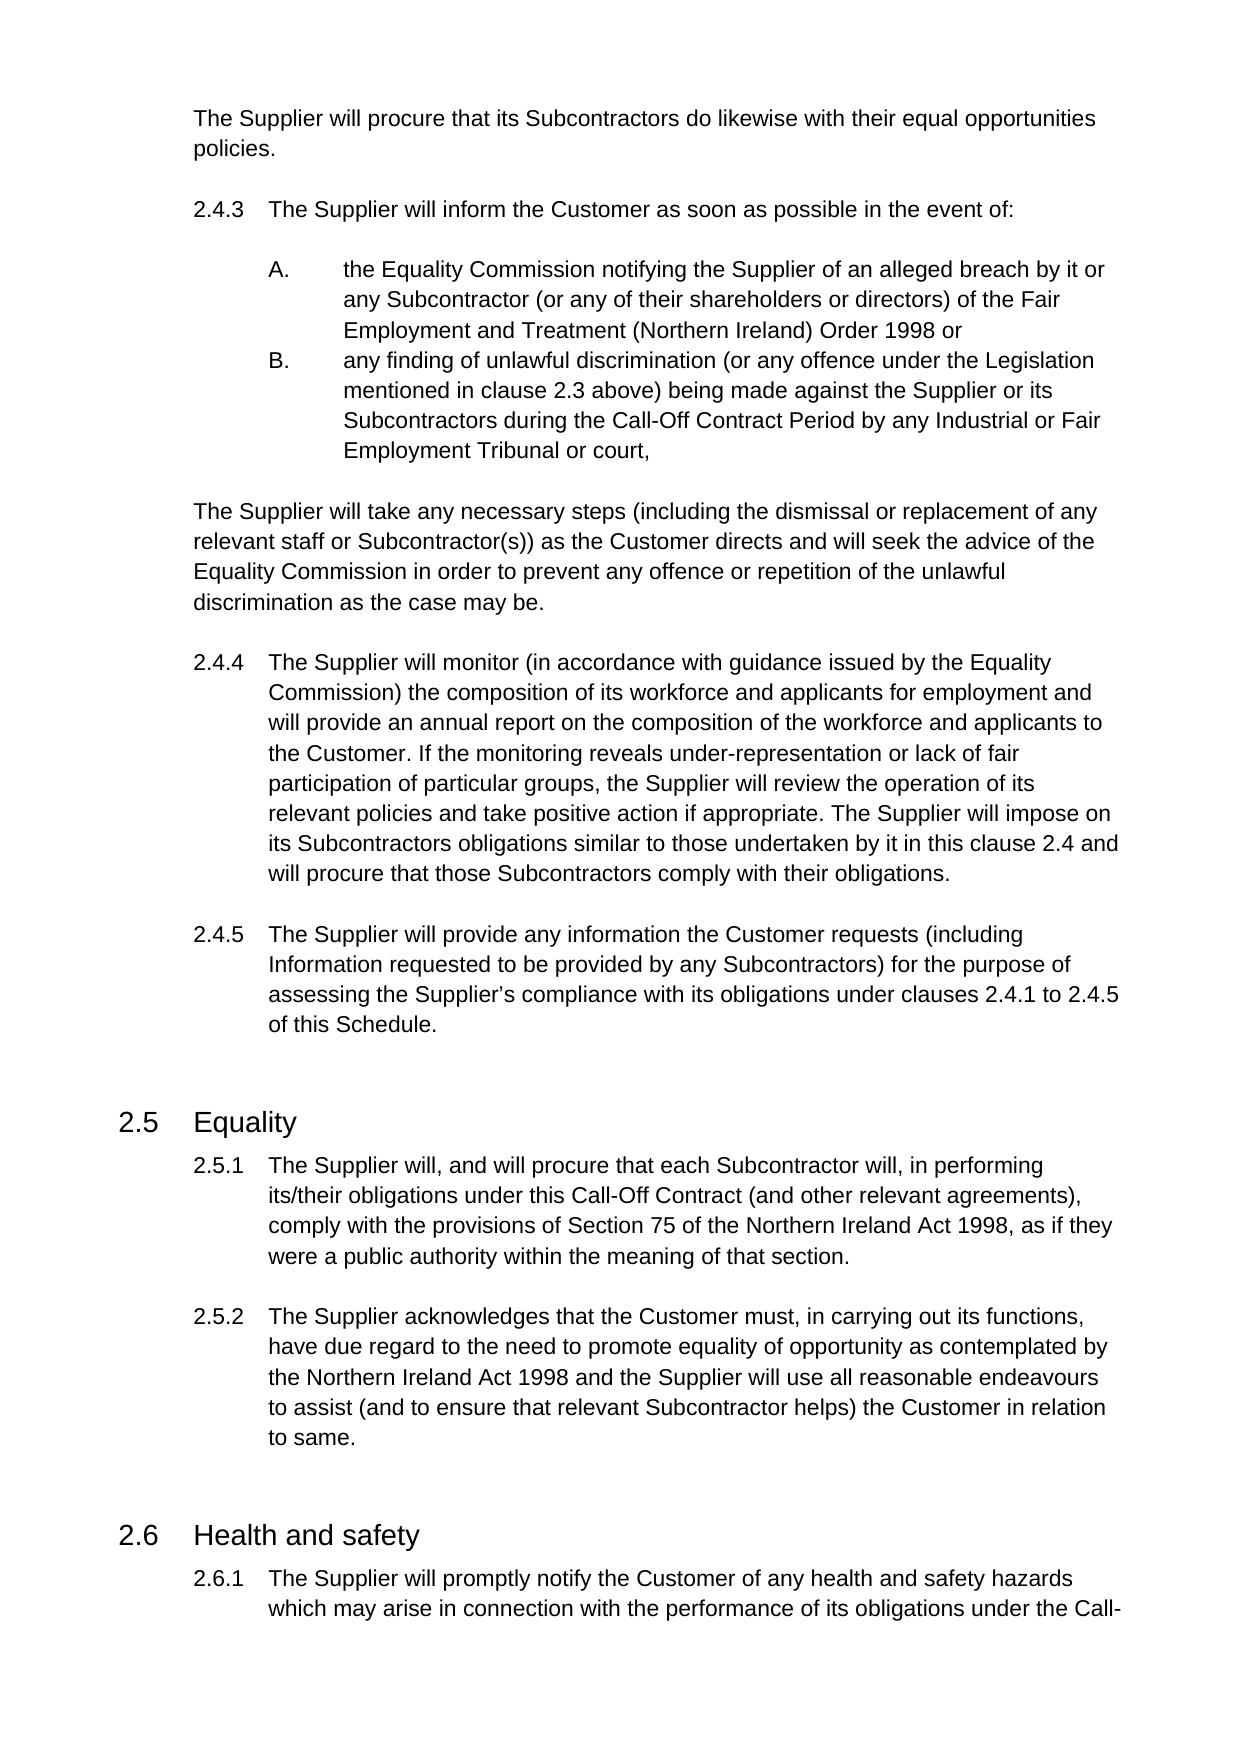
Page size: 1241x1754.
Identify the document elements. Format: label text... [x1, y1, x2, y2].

text A. the Equality Commission notifying the Supplier of an alleged breach by it or any Subcontractor (or any of their shareholders or directors) of the Fair Employment and Treatment (Northern Ireland) Order 1998 or [268, 256, 1122, 343]
text 2.6.1 The Supplier will promptly notify the Customer of any health and safety hazards which may arise in connection with the performance of its obligations under the Call- [193, 1564, 1122, 1621]
text 2.4.3 The Supplier will inform the Customer as soon as possible in the event of: [118, 196, 1122, 222]
subtitle 2.6 Health and safety [118, 1518, 1122, 1551]
text The Supplier will procure that its Subcontractors do likewise with their equal opportunities policies. [193, 105, 1122, 162]
subtitle 2.5 Equality [118, 1105, 1122, 1139]
text 2.4.5 The Supplier will provide any information the Customer requests (including Information requested to be provided by any Subcontractors) for the purpose of assessing the Supplier’s compliance with its obligations under clauses 2.4.1 to 2.4.5 of this Schedule. [193, 921, 1122, 1038]
text 2.5.2 The Supplier acknowledges that the Customer must, in carrying out its functions, have due regard to the need to promote equality of opportunity as contemplated by the Northern Ireland Act 1998 and the Supplier will use all reasonable endeavours to assist (and to ensure that relevant Subcontractor helps) the Customer in relation to same. [193, 1303, 1122, 1450]
text B. any finding of unlawful discrimination (or any offence under the Legislation mentioned in clause 2.3 above) being made against the Supplier or its Subcontractors during the Call-Off Contract Period by any Industrial or Fair Employment Tribunal or court, [268, 347, 1122, 464]
text 2.4.4 The Supplier will monitor (in accordance with guidance issued by the Equality Commission) the composition of its workforce and applicants for employment and will provide an annual report on the composition of the workforce and applicants to the Customer. If the monitoring reveals under-representation or lack of fair participation of particular groups, the Supplier will review the operation of its relevant policies and take positive action if appropriate. The Supplier will impose on its Subcontractors obligations similar to those undertaken by it in this clause 2.4 and will procure that those Subcontractors comply with their obligations. [193, 649, 1122, 887]
text 2.5.1 The Supplier will, and will procure that each Subcontractor will, in performing its/their obligations under this Call-Off Contract (and other relevant agreements), comply with the provisions of Section 75 of the Northern Ireland Act 1998, as if they were a public authority within the meaning of that section. [193, 1152, 1122, 1269]
text The Supplier will take any necessary steps (including the dismissal or replacement of any relevant staff or Subcontractor(s)) as the Customer directs and will seek the advice of the Equality Commission in order to prevent any offence or repetition of the unlawful discrimination as the case may be. [193, 498, 1122, 615]
